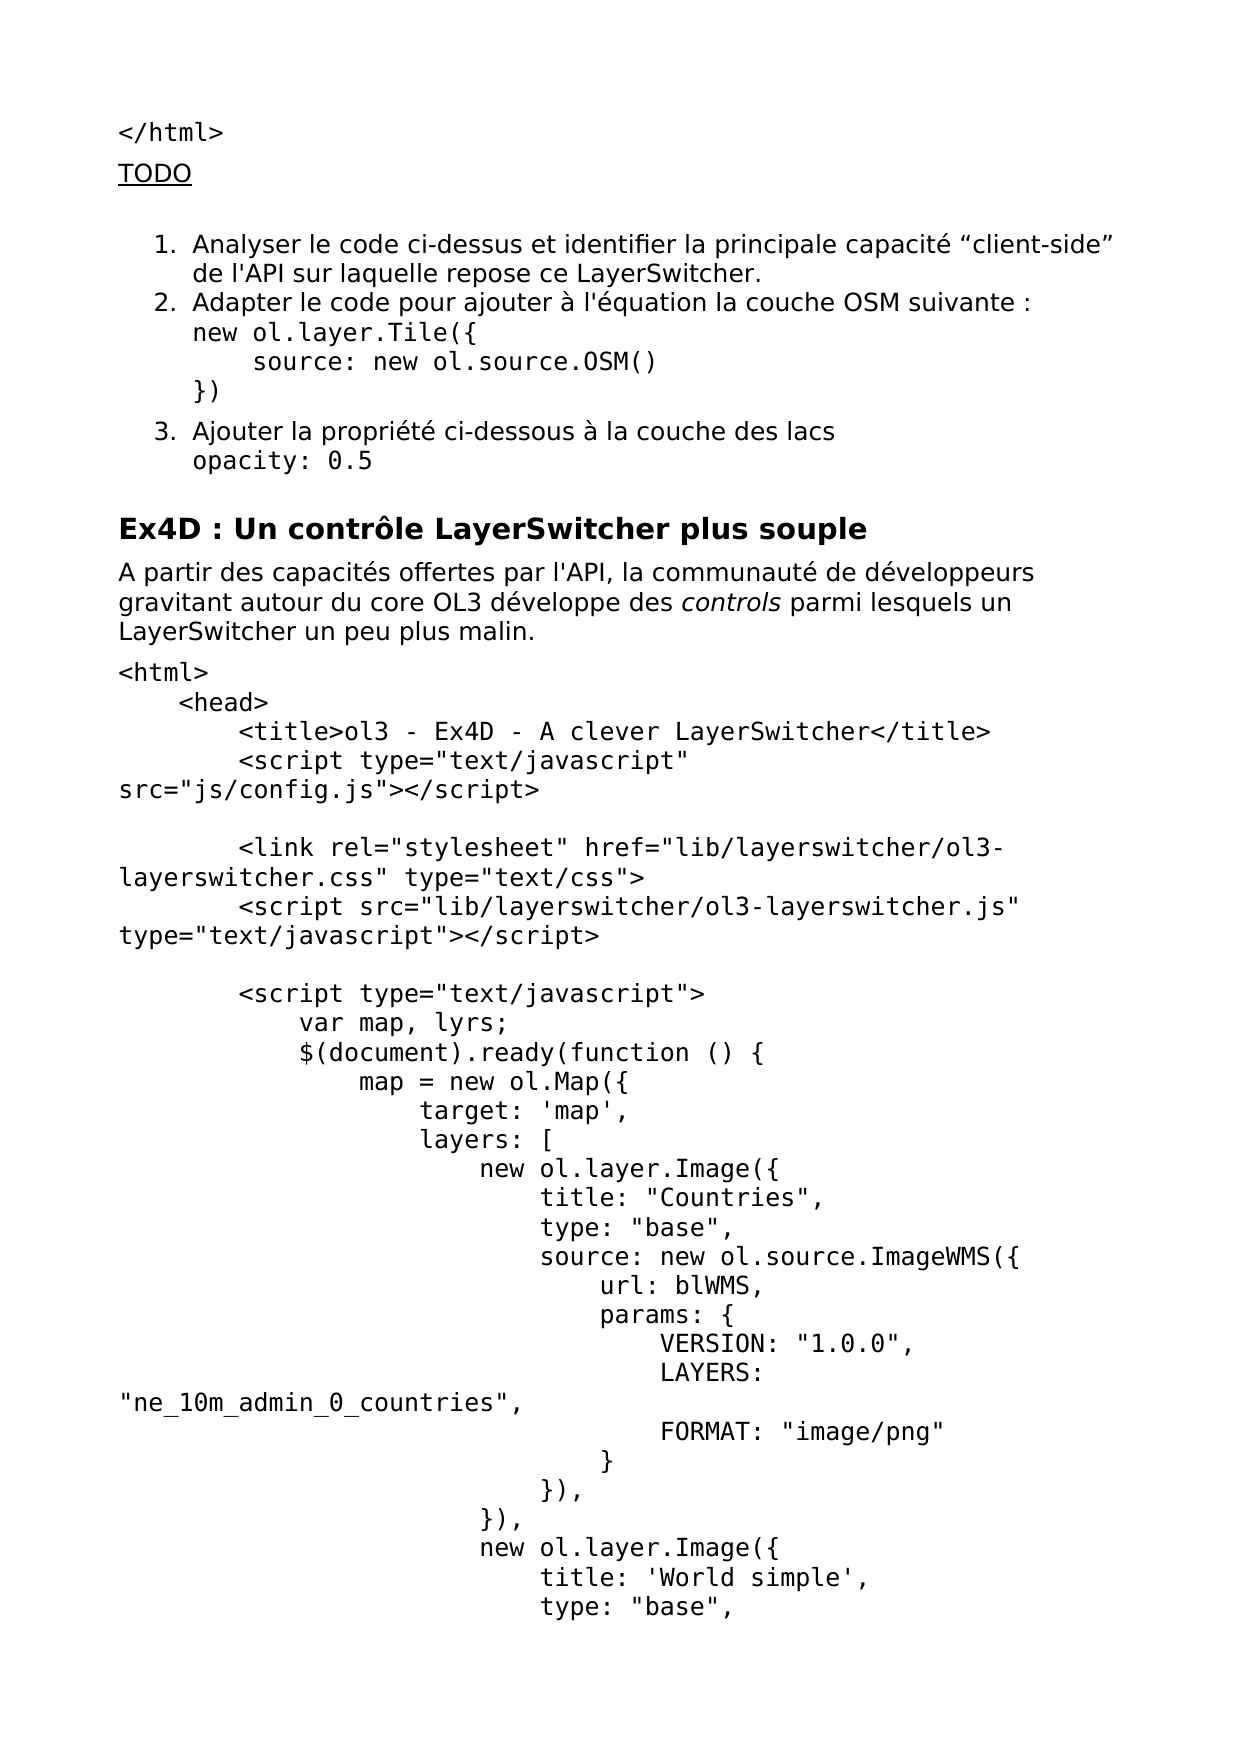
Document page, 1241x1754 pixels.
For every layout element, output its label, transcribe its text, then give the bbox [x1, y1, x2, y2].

text </html> [118, 118, 1122, 147]
list Adapter le code pour ajouter à l'équation la couche OSM suivante : [177, 288, 1122, 318]
text A partir des capacités offertes par l'API, la communauté de développeurs gravitant autour du core OL3 développe des controls parmi lesquels un LayerSwitcher un peu plus malin. [118, 558, 1122, 646]
subtitle Ex4D : Un contrôle LayerSwitcher plus souple [118, 512, 1122, 546]
list Analyser le code ci-dessus et identifier la principale capacité “client-side” de l'API sur laquelle repose ce LayerSwitcher. [177, 230, 1122, 288]
text <html> <head> <title>ol3 - Ex4D - A clever LayerSwitcher</title> <script type="text/javascript" src="js/config.js"></script> <link rel="stylesheet" href="lib/layerswitcher/ol3-layerswitcher.css" type="text/css"> <script src="lib/layerswitcher/ol3-layerswitcher.js" type="text/javascript"></script> <script type="text/javascript"> var map, lyrs; $(document).ready(function () { map = new ol.Map({ target: 'map', layers: [ new ol.layer.Image({ title: "Countries", type: "base", source: new ol.source.ImageWMS({ url: blWMS, params: { VERSION: "1.0.0", LAYERS: "ne_10m_admin_0_countries", FORMAT: "image/png" } }), }), new ol.layer.Image({ title: 'World simple', type: "base", [118, 658, 1122, 1621]
list opacity: 0.5 [177, 446, 1122, 475]
text TODO [118, 159, 1122, 188]
list new ol.layer.Tile({ source: new ol.source.OSM() }) [177, 318, 1122, 405]
list Ajouter la propriété ci-dessous à la couche des lacs [177, 417, 1122, 446]
